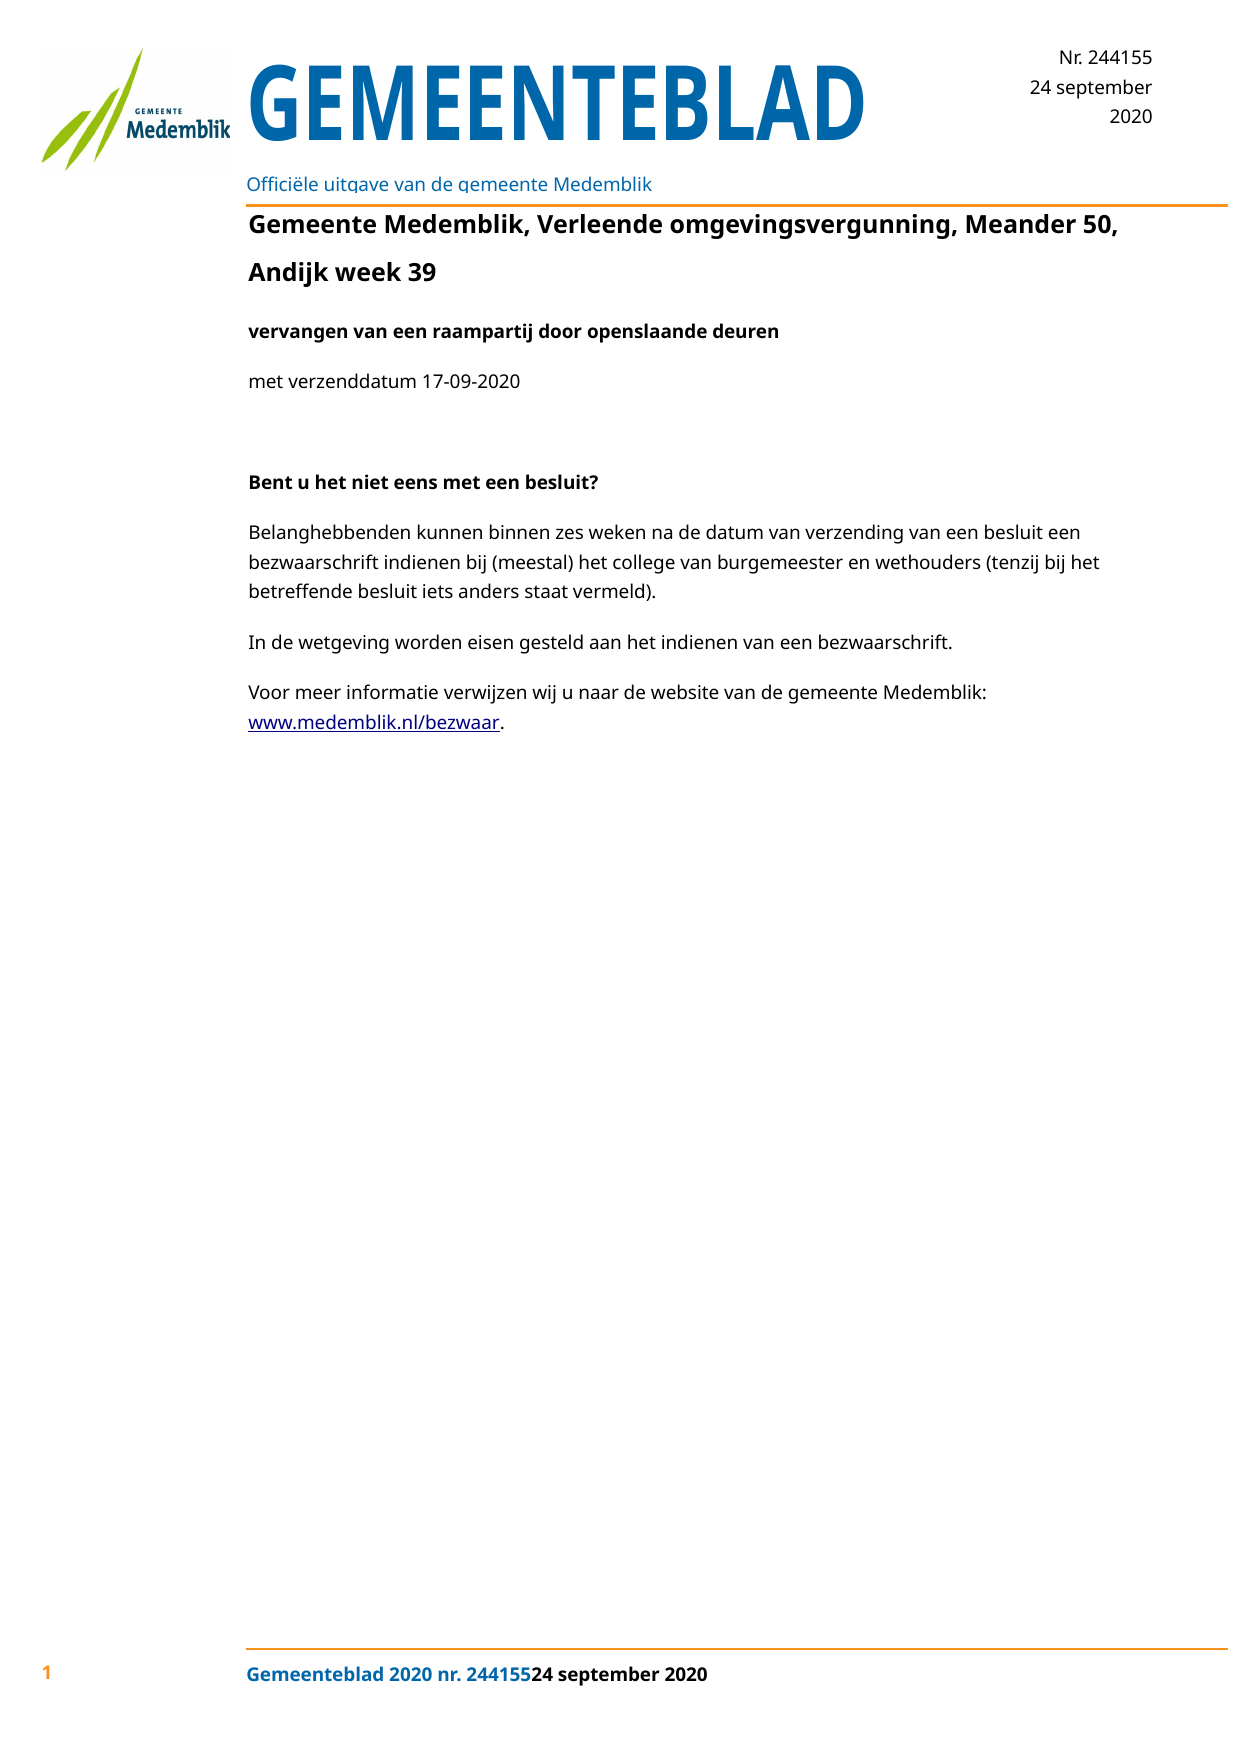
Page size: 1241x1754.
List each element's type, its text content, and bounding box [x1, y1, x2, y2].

picture [41, 47, 231, 172]
text Gemeente Medemblik, Verleende omgevingsvergunning, Meander 50, Andijk week 39 [248, 207, 1152, 288]
text vervangen van een raampartij door openslaande deuren [248, 318, 1152, 344]
text met verzenddatum 17-09-2020 [248, 368, 1152, 394]
text In de wetgeving worden eisen gesteld aan het indienen van een bezwaarschrift. [248, 629, 1152, 655]
text Bent u het niet eens met een besluit? [248, 469, 1152, 495]
text Voor meer informatie verwijzen wij u naar de website van de gemeente Medemblik: www.medemblik.nl/bezwaar. [248, 679, 1152, 735]
text Belanghebbenden kunnen binnen zes weken na de datum van verzending van een besluit een bezwaarschrift indienen bij (meestal) het college van burgemeester en wethouders (tenzij bij het betreffende besluit iets anders staat vermeld). [248, 519, 1152, 604]
